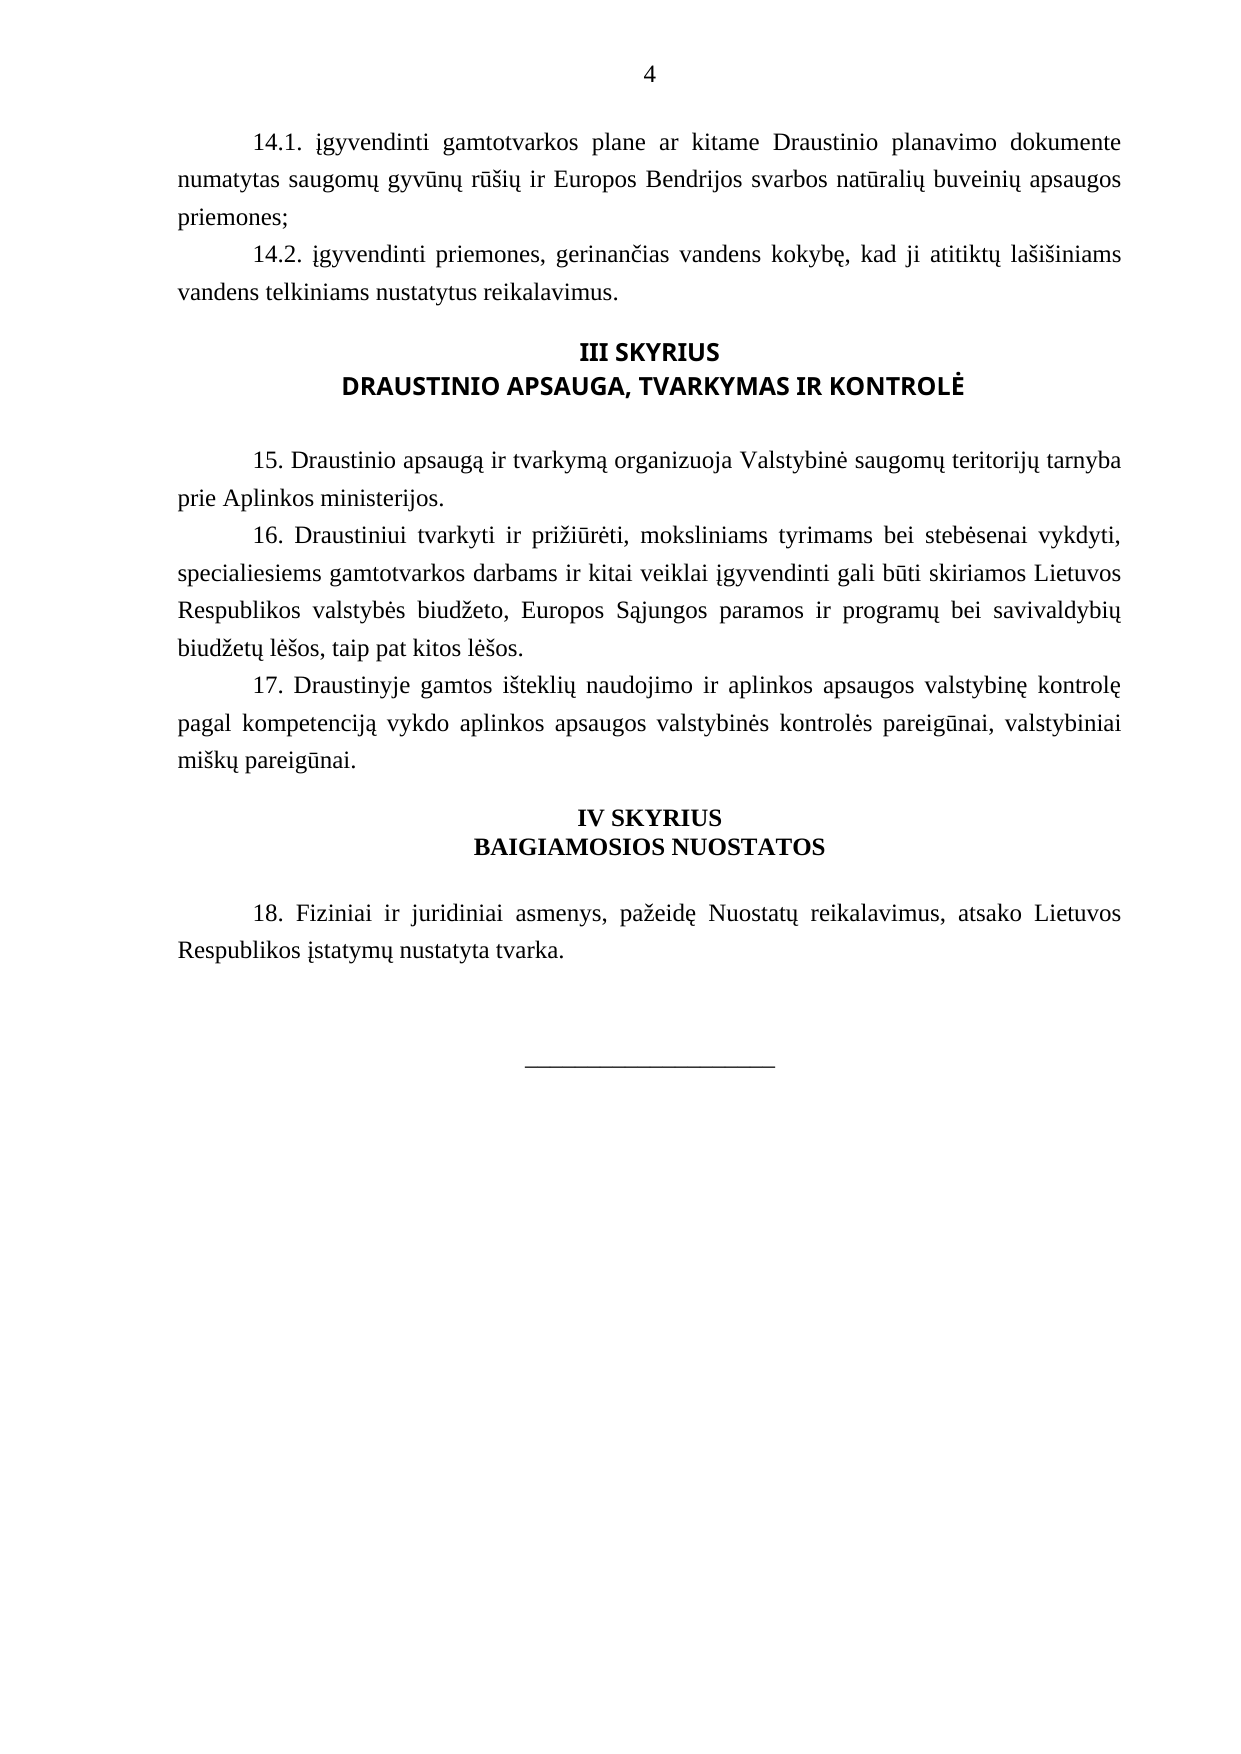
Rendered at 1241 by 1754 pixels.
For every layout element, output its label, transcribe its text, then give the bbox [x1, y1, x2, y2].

text –––––––––––––––––––– [177, 1050, 1122, 1079]
text 17. Draustinyje gamtos išteklių naudojimo ir aplinkos apsaugos valstybinę kontrolę pagal kompetenciją vykdo aplinkos apsaugos valstybinės kontrolės pareigūnai, valstybiniai miškų pareigūnai. [177, 662, 1122, 774]
text IV SKYRIUS [177, 803, 1122, 832]
text 14.1. įgyvendinti gamtotvarkos plane ar kitame Draustinio planavimo dokumente numatytas saugomų gyvūnų rūšių ir Europos Bendrijos svarbos natūralių buveinių apsaugos priemones; [177, 118, 1122, 231]
text III SKYRIUS [177, 334, 1122, 368]
text 18. Fiziniai ir juridiniai asmenys, pažeidę Nuostatų reikalavimus, atsako Lietuvos Respublikos įstatymų nustatyta tvarka. [177, 889, 1122, 964]
text 15. Draustinio apsaugą ir tvarkymą organizuoja Valstybinė saugomų teritorijų tarnyba prie Aplinkos ministerijos. [177, 437, 1122, 512]
text 16. Draustiniui tvarkyti ir prižiūrėti, moksliniams tyrimams bei stebėsenai vykdyti, specialiesiems gamtotvarkos darbams ir kitai veiklai įgyvendinti gali būti skiriamos Lietuvos Respublikos valstybės biudžeto, Europos Sąjungos paramos ir programų bei savivaldybių biudžetų lėšos, taip pat kitos lėšos. [177, 512, 1122, 662]
text 14.2. įgyvendinti priemones, gerinančias vandens kokybę, kad ji atitiktų lašišiniams vandens telkiniams nustatytus reikalavimus. [177, 231, 1122, 306]
text BAIGIAMOSIOS NUOSTATOS [177, 832, 1122, 860]
text DRAUSTINIO APSAUGA, TVARKYMAS IR KONTROLĖ [177, 368, 1122, 402]
